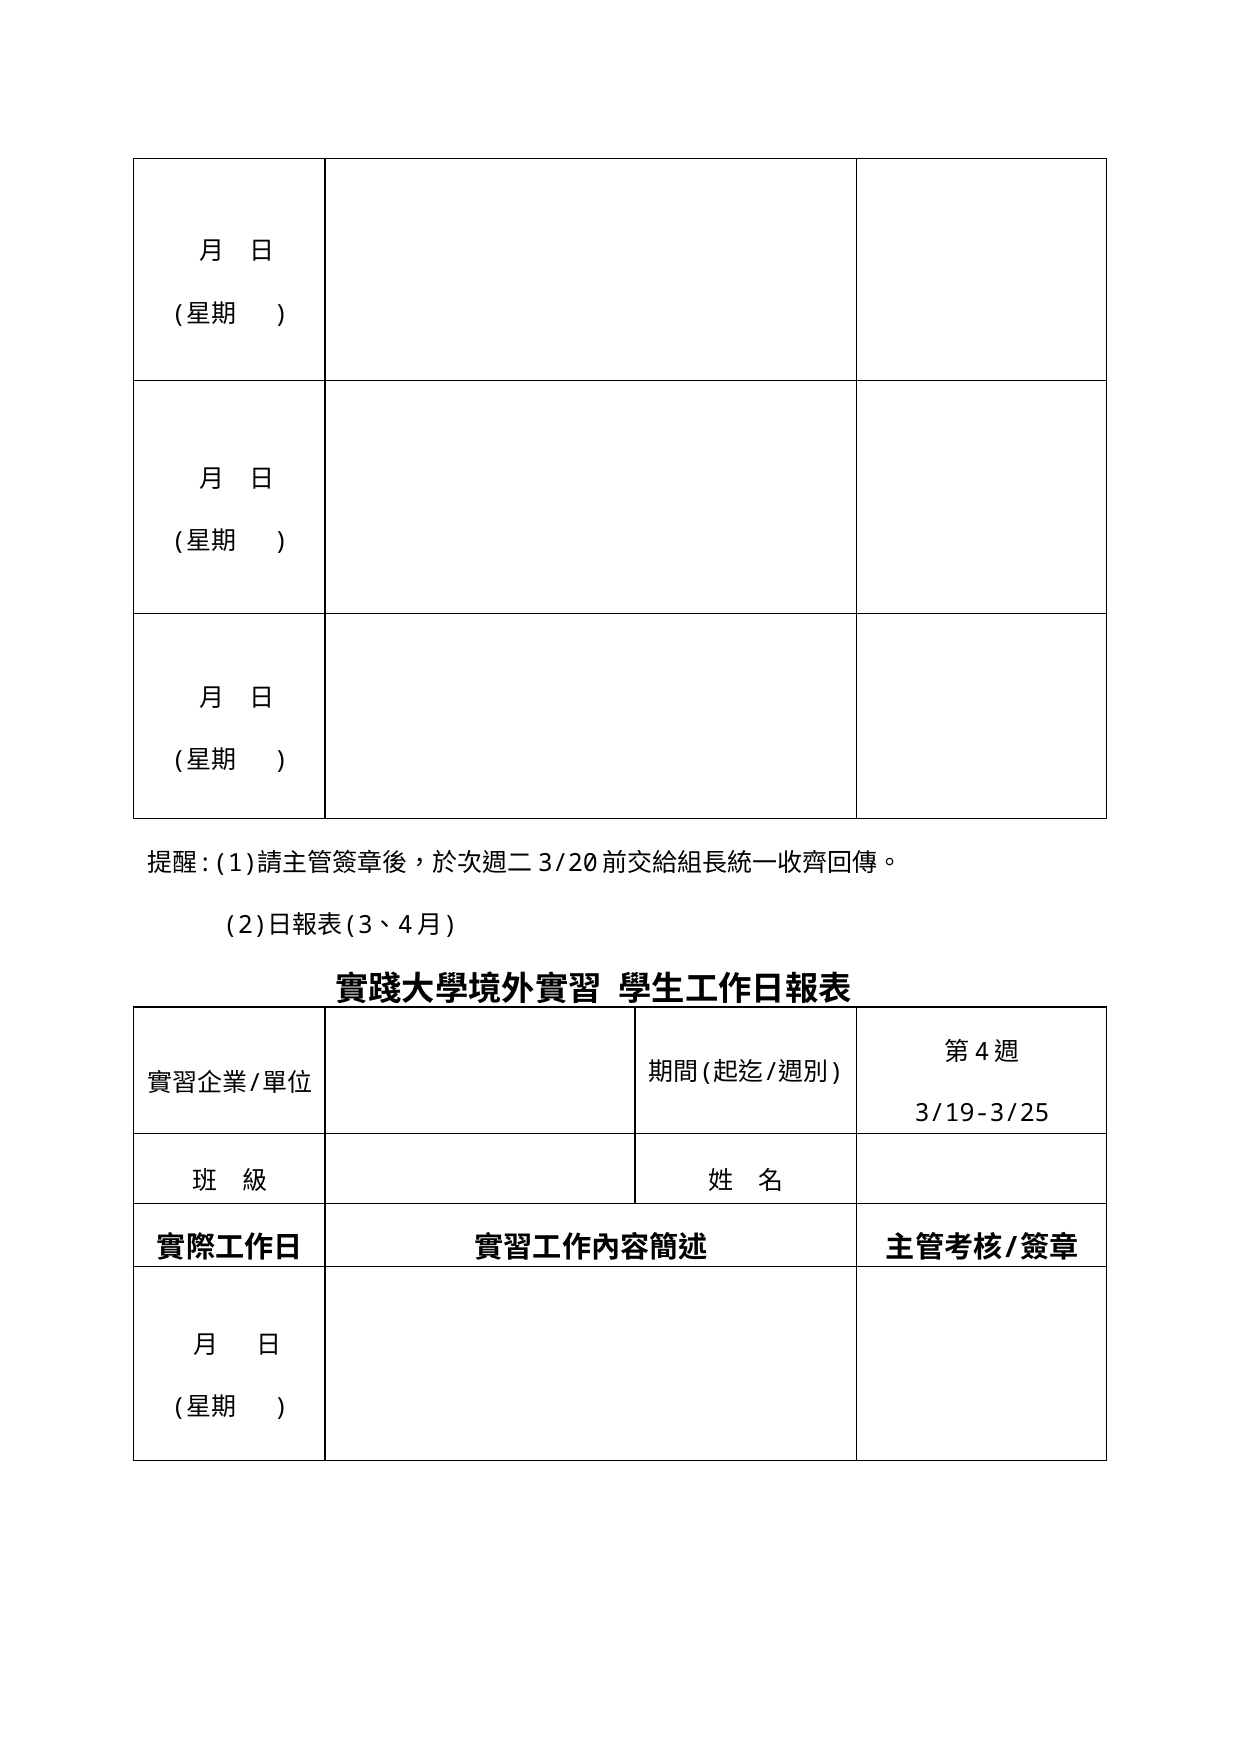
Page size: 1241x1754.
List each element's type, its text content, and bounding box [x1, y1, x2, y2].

table_cell [326, 1134, 634, 1202]
table_header 第4週 3/19-3/25 [857, 1008, 1106, 1132]
table_cell [857, 1267, 1106, 1459]
table_cell [857, 381, 1106, 613]
table_cell [326, 381, 856, 613]
table_header [326, 1008, 634, 1132]
table_cell 班 級 [134, 1134, 324, 1202]
table_cell [857, 614, 1106, 818]
table_cell 月 日 (星期 ) [134, 1267, 324, 1459]
table_cell 月 日 (星期 ) [134, 381, 324, 613]
table_cell [326, 159, 856, 380]
table_header 實習企業/單位 [134, 1008, 324, 1132]
text (2)日報表(3、4月) [148, 881, 1092, 944]
table_cell 主管考核/簽章 [857, 1204, 1106, 1266]
text 提醒:(1)請主管簽章後，於次週二3/20前交給組長統一收齊回傳。 [148, 819, 1092, 881]
table_cell 月 日 (星期 ) [134, 159, 324, 380]
table_cell 實際工作日 [134, 1204, 324, 1266]
table_cell [326, 614, 856, 818]
table_cell [326, 1267, 856, 1459]
table_cell [857, 1134, 1106, 1202]
table_header 期間(起迄/週別) [636, 1008, 856, 1132]
table_cell 實習工作內容簡述 [326, 1204, 856, 1266]
table_cell [857, 159, 1106, 380]
text 實踐大學境外實習 學生工作日報表 [148, 944, 1092, 1006]
table_cell 姓 名 [636, 1134, 856, 1202]
table_cell 月 日 (星期 ) [134, 614, 324, 818]
